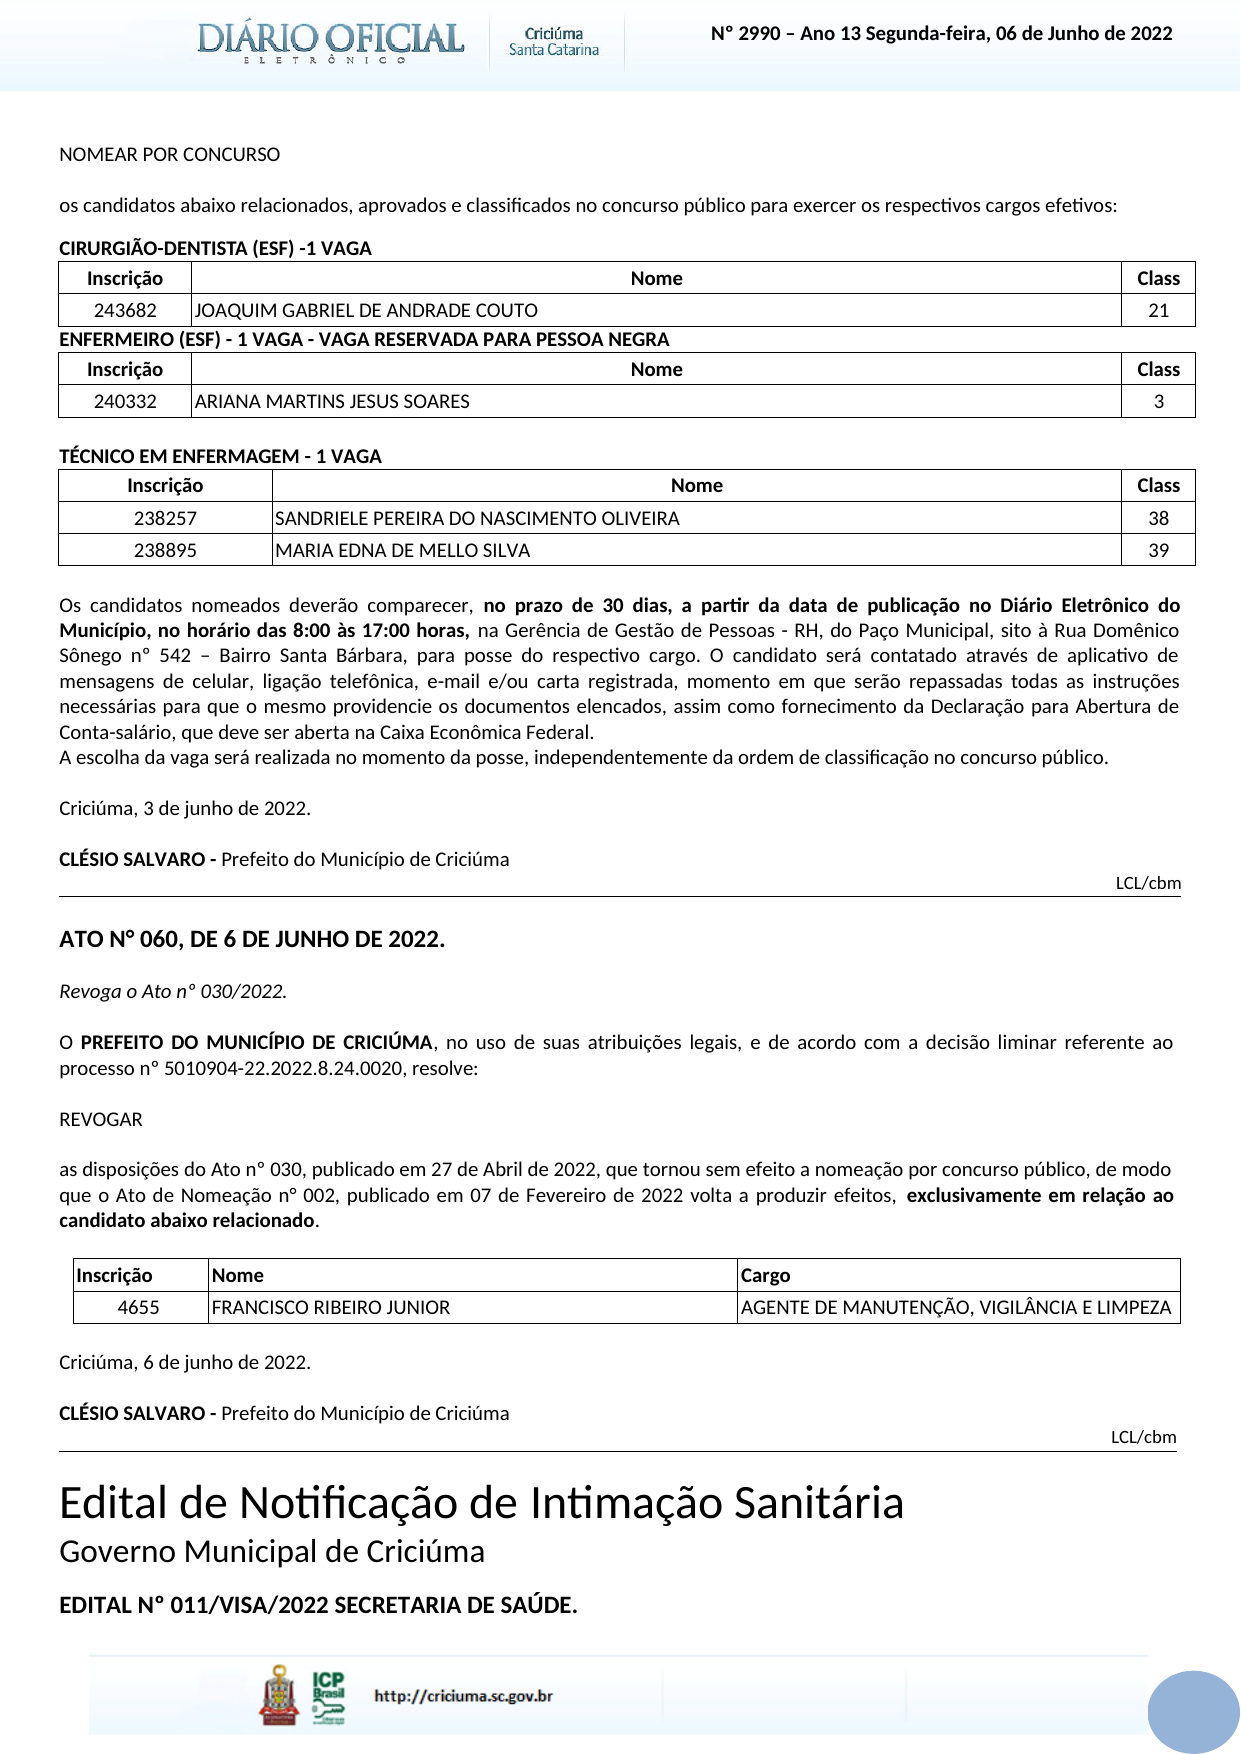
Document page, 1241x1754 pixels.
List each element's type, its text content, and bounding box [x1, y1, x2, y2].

table_cell 39 [1122, 534, 1195, 565]
table_header Nome [273, 470, 1121, 501]
text ENFERMEIRO (ESF) - 1 VAGA - VAGA RESERVADA PARA PESSOA NEGRA [59, 327, 1181, 352]
table_cell 240332 [59, 385, 191, 417]
table_header Inscrição [59, 470, 272, 501]
table_cell 238895 [59, 534, 272, 565]
text REVOGAR [59, 1106, 1174, 1131]
text LCL/cbm [59, 871, 1181, 896]
table_cell MARIA EDNA DE MELLO SILVA [273, 534, 1121, 565]
text Edital de Notificação de Intimação Sanitária [59, 1472, 1181, 1531]
text Revoga o Ato nº 030/2022. [59, 979, 1174, 1004]
table_header Inscrição [74, 1259, 208, 1291]
text LCL/cbm [59, 1426, 1177, 1451]
table_header Class [1122, 470, 1195, 501]
table_cell FRANCISCO RIBEIRO JUNIOR [209, 1292, 737, 1323]
table_header Nome [192, 262, 1121, 293]
text CIRURGIÃO-DENTISTA (ESF) -1 VAGA [59, 236, 1181, 261]
table_header Nome [192, 353, 1121, 384]
table_cell JOAQUIM GABRIEL DE ANDRADE COUTO [192, 294, 1121, 326]
text Governo Municipal de Criciúma [59, 1531, 1181, 1571]
table_header Class [1122, 262, 1195, 293]
text TÉCNICO EM ENFERMAGEM - 1 VAGA [59, 443, 1181, 468]
table_cell 238257 [59, 502, 272, 533]
table_cell 3 [1122, 385, 1195, 417]
text ATO N° 060, DE 6 DE JUNHO DE 2022. [59, 923, 1146, 953]
text Os candidatos nomeados deverão comparecer, no prazo de 30 dias, a partir da data de publicação no Diário Eletrônico do Município, no horário das 8:00 às 17:00 horas, na Gerência de Gestão de Pessoas - RH, do Paço Municipal, sito à Rua Domênico Sônego nº 542 – Bairro Santa Bárbara, para posse do respectivo cargo. O candidato será contatado através de aplicativo de mensagens de celular, ligação telefônica, e-mail e/ou carta registrada, momento em que serão repassadas todas as instruções necessárias para que o mesmo providencie os documentos elencados, assim como fornecimento da Declaração para Abertura de Conta-salário, que deve ser aberta na Caixa Econômica Federal. [59, 592, 1181, 744]
text Criciúma, 6 de junho de 2022. [59, 1349, 1145, 1375]
text O PREFEITO DO MUNICÍPIO DE CRICIÚMA, no uso de suas atribuições legais, e de acordo com a decisão liminar referente ao processo nº 5010904-22.2022.8.24.0020, resolve: [59, 1029, 1174, 1080]
text Criciúma, 3 de junho de 2022. [59, 795, 1181, 821]
table_header Nome [209, 1259, 737, 1291]
table_cell 21 [1122, 294, 1195, 326]
table_cell 4655 [74, 1292, 208, 1323]
table_cell 243682 [59, 294, 191, 326]
table_header Inscrição [59, 262, 191, 293]
table_header Class [1122, 353, 1195, 384]
text NOMEAR POR CONCURSO [59, 141, 1181, 167]
table_header Cargo [738, 1259, 1180, 1291]
table_cell AGENTE DE MANUTENÇÃO, VIGILÂNCIA E LIMPEZA [738, 1292, 1180, 1323]
table_cell ARIANA MARTINS JESUS SOARES [192, 385, 1121, 417]
text A escolha da vaga será realizada no momento da posse, independentemente da ordem de classificação no concurso público. [59, 744, 1181, 770]
table_cell SANDRIELE PEREIRA DO NASCIMENTO OLIVEIRA [273, 502, 1121, 533]
text CLÉSIO SALVARO - Prefeito do Município de Criciúma [59, 846, 1181, 871]
text EDITAL Nº 011/VISA/2022 SECRETARIA DE SAÚDE. [59, 1589, 1181, 1619]
text os candidatos abaixo relacionados, aprovados e classificados no concurso público para exercer os respectivos cargos efetivos: [59, 192, 1181, 218]
text as disposições do Ato nº 030, publicado em 27 de Abril de 2022, que tornou sem efeito a nomeação por concurso público, de modo que o Ato de Nomeação n° 002, publicado em 07 de Fevereiro de 2022 volta a produzir efeitos, exclusivamente em relação ao candidato abaixo relacionado. [59, 1157, 1174, 1233]
table_cell 38 [1122, 502, 1195, 533]
table_header Inscrição [59, 353, 191, 384]
text CLÉSIO SALVARO - Prefeito do Município de Criciúma [59, 1400, 1240, 1426]
